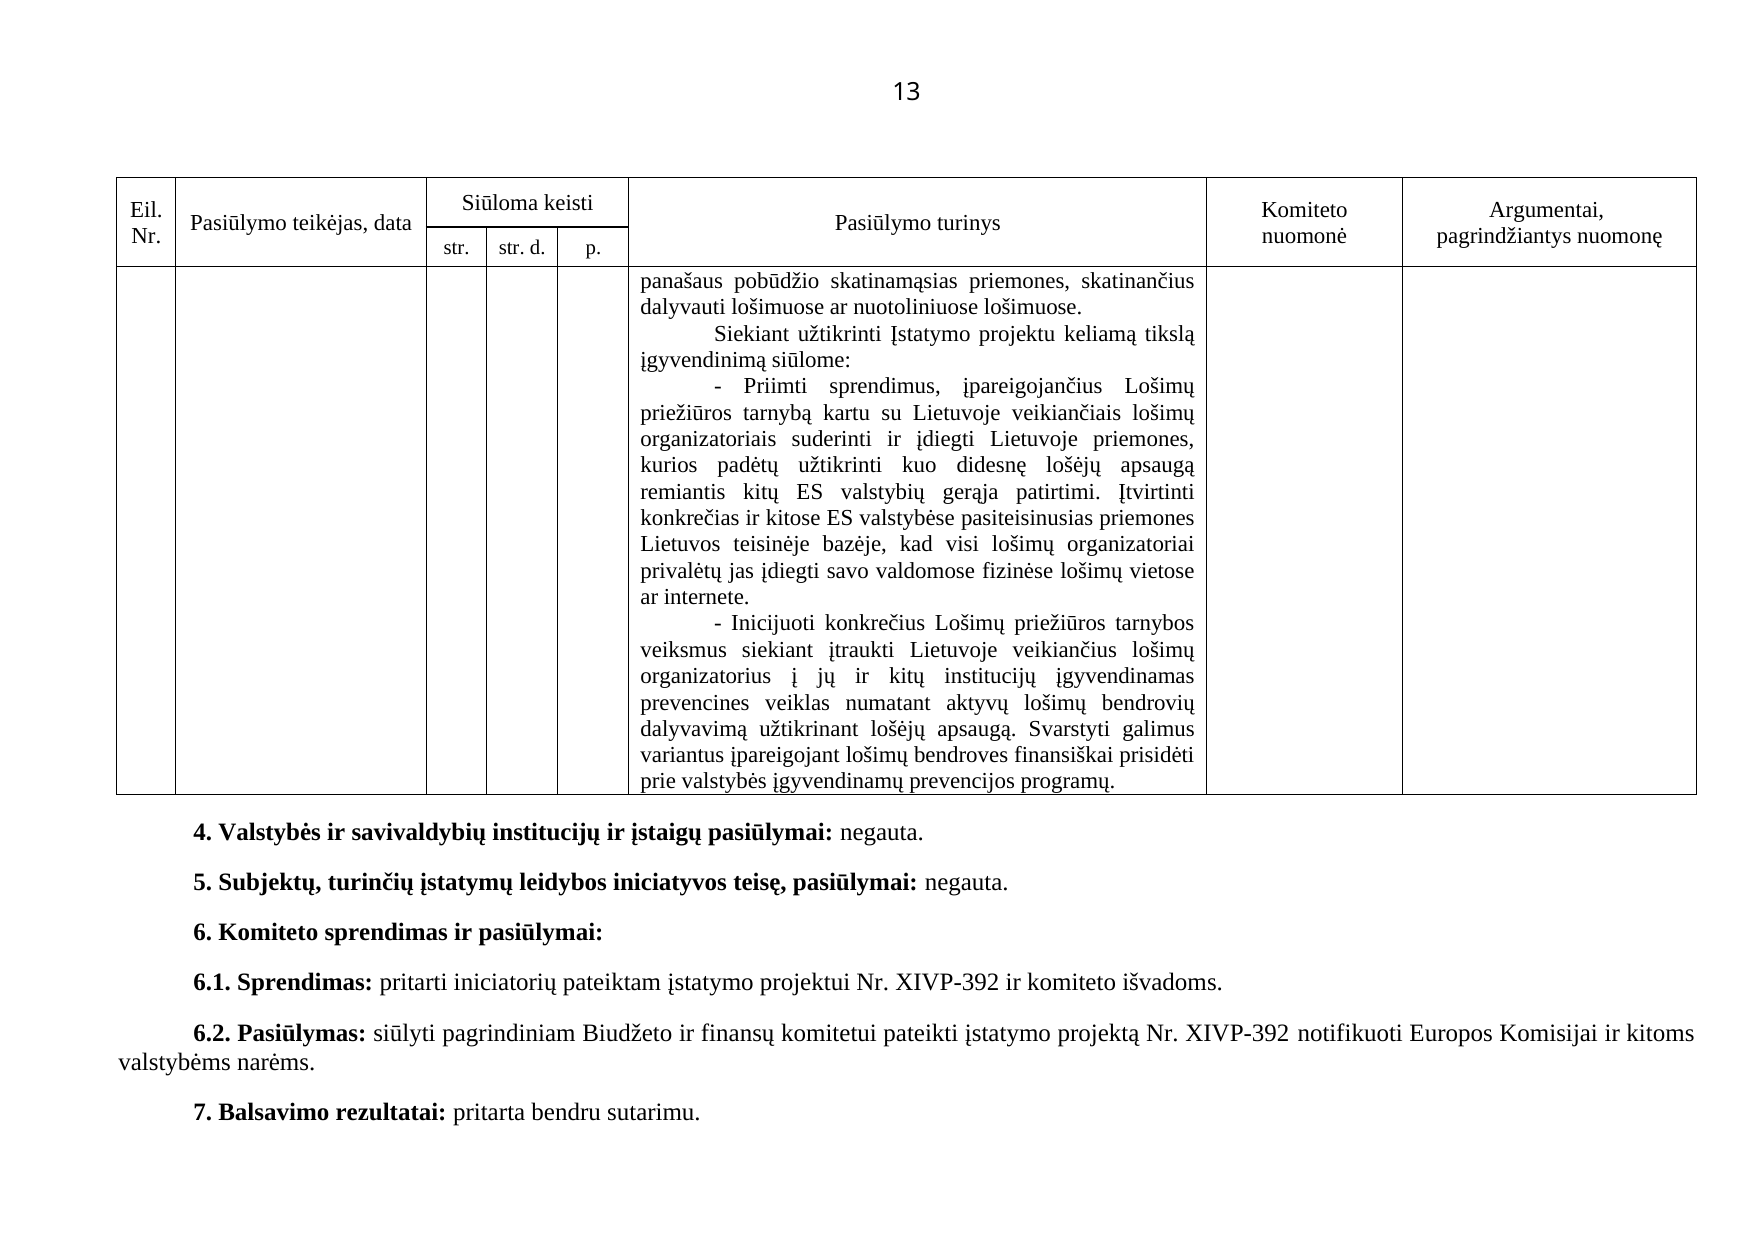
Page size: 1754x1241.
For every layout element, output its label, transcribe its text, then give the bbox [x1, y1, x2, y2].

table_header Pasiūlymo turinys [629, 178, 1206, 266]
table_header Argumentai, pagrindžiantys nuomonę [1403, 178, 1696, 266]
table_cell [558, 267, 628, 794]
table_cell panašaus pobūdžio skatinamąsias priemones, skatinančius dalyvauti lošimuose ar nuotoliniuose lošimuose. Siekiant užtikrinti Įstatymo projektu keliamą tikslą įgyvendinimą siūlome: - Priimti sprendimus, įpareigojančius Lošimų priežiūros tarnybą kartu su Lietuvoje veikiančiais lošimų organizatoriais suderinti ir įdiegti Lietuvoje priemones, kurios padėtų užtikrinti kuo didesnę lošėjų apsaugą remiantis kitų ES valstybių gerąja patirtimi. Įtvirtinti konkrečias ir kitose ES valstybėse pasiteisinusias priemones Lietuvos teisinėje bazėje, kad visi lošimų organizatoriai privalėtų jas įdiegti savo valdomose fizinėse lošimų vietose ar internete. - Inicijuoti konkrečius Lošimų priežiūros tarnybos veiksmus siekiant įtraukti Lietuvoje veikiančius lošimų organizatorius į jų ir kitų institucijų įgyvendinamas prevencines veiklas numatant aktyvų lošimų bendrovių dalyvavimą užtikrinant lošėjų apsaugą. Svarstyti galimus variantus įpareigojant lošimų bendroves finansiškai prisidėti prie valstybės įgyvendinamų prevencijos programų. [629, 267, 1206, 794]
text 7. Balsavimo rezultatai: pritarta bendru sutarimu. [118, 1097, 1695, 1126]
table_header Komiteto nuomonė [1207, 178, 1402, 266]
text 5. Subjektų, turinčių įstatymų leidybos iniciatyvos teisę, pasiūlymai: negauta. [118, 867, 1695, 896]
table_cell [1403, 267, 1696, 794]
table_cell [427, 267, 486, 794]
table_header Pasiūlymo teikėjas, data [176, 178, 426, 266]
table_cell [1207, 267, 1402, 794]
text 4. Valstybės ir savivaldybių institucijų ir įstaigų pasiūlymai: negauta. [118, 817, 1695, 845]
text 6.2. Pasiūlymas: siūlyti pagrindiniam Biudžeto ir finansų komitetui pateikti įstatymo projektą Nr. XIVP-392 notifikuoti Europos Komisijai ir kitoms valstybėms narėms. [118, 1018, 1695, 1075]
text 6.1. Sprendimas: pritarti iniciatorių pateiktam įstatymo projektui Nr. XIVP-392 ir komiteto išvadoms. [118, 967, 1695, 996]
text 6. Komiteto sprendimas ir pasiūlymai: [118, 917, 1695, 946]
table_cell [117, 267, 175, 794]
table_cell [176, 267, 426, 794]
table_header Eil. Nr. [117, 178, 175, 266]
table_cell [487, 267, 557, 794]
table_cell p. [558, 228, 628, 266]
table_header Siūloma keisti [427, 178, 628, 226]
table_cell str. [427, 228, 486, 266]
table_cell str. d. [487, 228, 557, 266]
